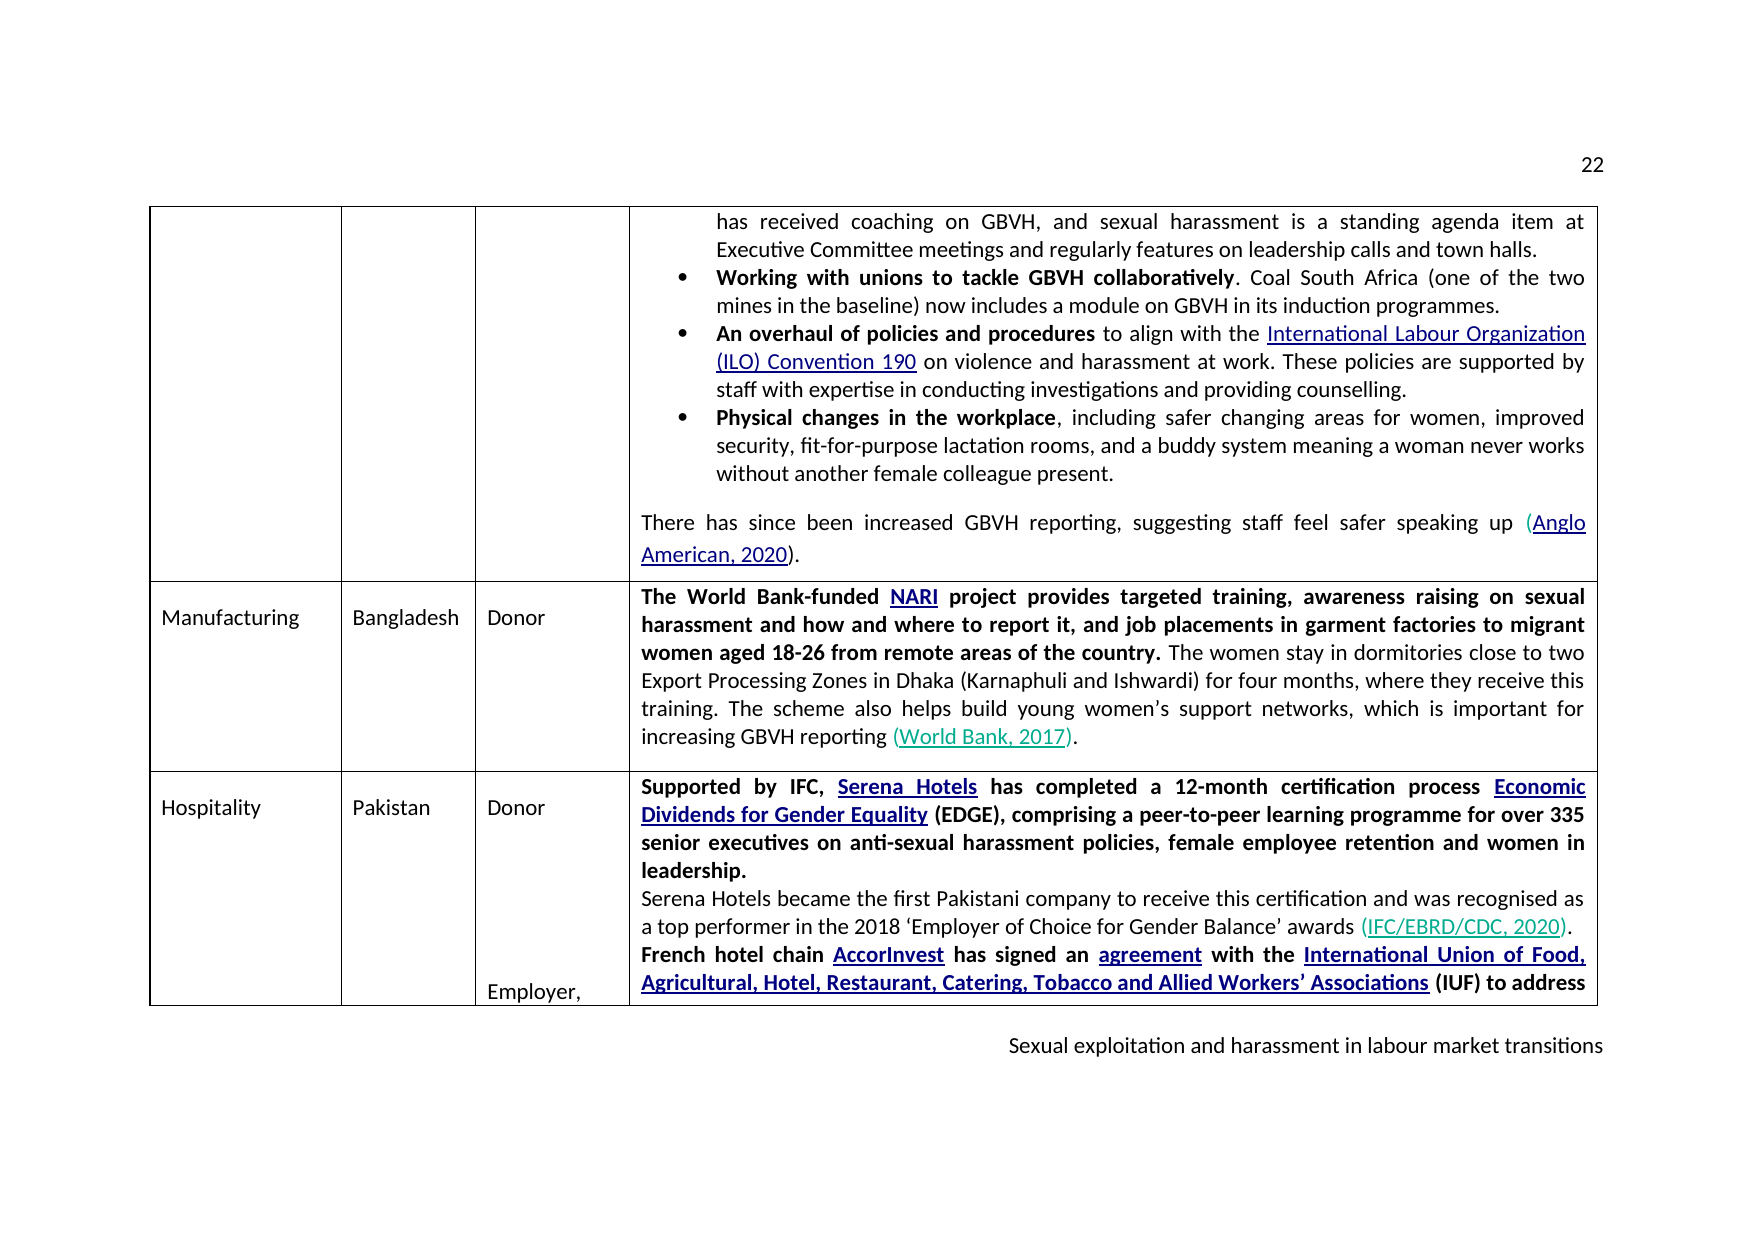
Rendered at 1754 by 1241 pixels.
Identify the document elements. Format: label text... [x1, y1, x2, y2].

table_cell The World Bank-funded NARI project provides targeted training, awareness raising on sexual harassment and how and where to report it, and job placements in garment factories to migrant women aged 18-26 from remote areas of the country. The women stay in dormitories close to two Export Processing Zones in Dhaka (Karnaphuli and Ishwardi) for four months, where they receive this training. The scheme also helps build young women’s support networks, which is important for increasing GBVH reporting (World Bank, 2017). [630, 582, 1597, 771]
table_cell [151, 207, 341, 581]
table_cell Donor [476, 582, 629, 771]
table_cell The mining company Anglo American has created the Living with Dignity programme to build safe spaces for its staff at work. Anglo American already had hotlines which had revealed isolated incidences of GBVH but no large-scale problem (BSR, 2019). Recognising that GBVH was likely to be affecting its staff beyond the levels reported, it partnered with the NGO International Alert to undertake GBVH baseline studies at two mines in 2019. The findings were concerning. The Living with Dignity programme aims to respond to these findings in the following ways: Vocal commitment and modelling from leadership. Every senior leadership team member has received coaching on GBVH, and sexual harassment is a standing agenda item at Executive Committee meetings and regularly features on leadership calls and town halls. Working with unions to tackle GBVH collaboratively. Coal South Africa (one of the two mines in the baseline) now includes a module on GBVH in its induction programmes. An overhaul of policies and procedures to align with the International Labour Organization (ILO) Convention 190 on violence and harassment at work. These policies are supported by staff with expertise in conducting investigations and providing counselling. Physical changes in the workplace, including safer changing areas for women, improved security, fit-for-purpose lactation rooms, and a buddy system meaning a woman never works without another female colleague present. There has since been increased GBVH reporting, suggesting staff feel safer speaking up (Anglo American, 2020). [630, 207, 1597, 581]
table_cell Donor Employer, [476, 772, 629, 1005]
table_cell [476, 207, 629, 581]
table_cell Bangladesh [342, 582, 475, 771]
table_cell Pakistan [342, 772, 475, 1005]
table_cell [342, 207, 475, 581]
table_cell Manufacturing [151, 582, 341, 771]
table_cell Supported by IFC, Serena Hotels has completed a 12-month certification process Economic Dividends for Gender Equality (EDGE), comprising a peer-to-peer learning programme for over 335 senior executives on anti-sexual harassment policies, female employee retention and women in leadership. Serena Hotels became the first Pakistani company to receive this certification and was recognised as a top performer in the 2018 ‘Employer of Choice for Gender Balance’ awards (IFC/EBRD/CDC, 2020). French hotel chain AccorInvest has signed an agreement with the International Union of Food, Agricultural, Hotel, Restaurant, Catering, Tobacco and Allied Workers’ Associations (IUF) to address [630, 772, 1597, 1005]
table_cell Hospitality [151, 772, 341, 1005]
